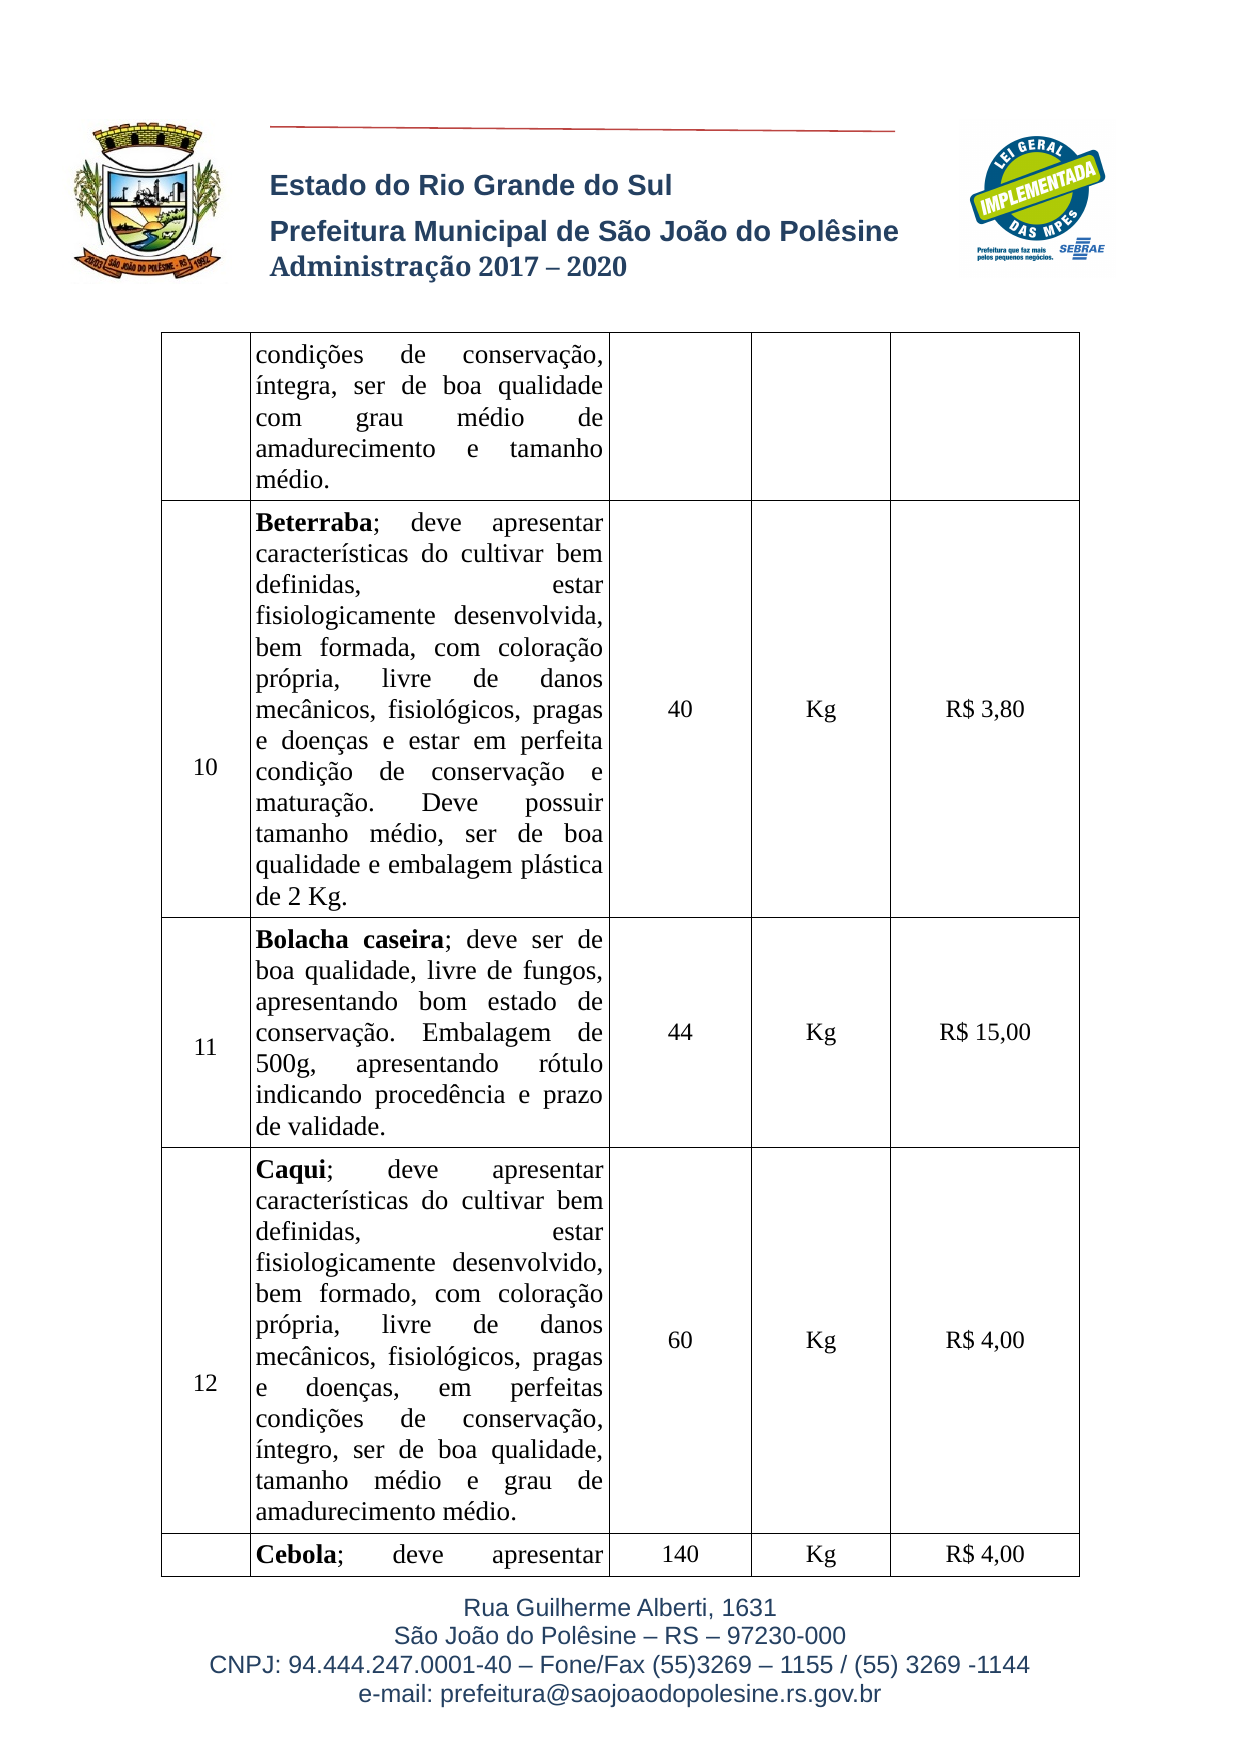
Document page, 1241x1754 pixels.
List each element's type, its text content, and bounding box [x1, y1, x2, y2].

table_cell 10 [162, 501, 250, 917]
table_cell Bolacha caseira; deve ser de boa qualidade, livre de fungos, apresentando bom estado de conservação. Embalagem de 500g, apresentando rótulo indicando procedência e prazo de validade. [251, 918, 609, 1147]
table_cell 11 [162, 918, 250, 1147]
picture [62, 119, 239, 284]
table_cell 12 [162, 1148, 250, 1532]
table_cell Kg [752, 501, 890, 917]
table_cell 140 [610, 1534, 751, 1576]
table_cell Kg [752, 918, 890, 1147]
table_cell R$ 4,00 [891, 1534, 1079, 1576]
table_cell [752, 333, 890, 500]
table_cell Beterraba; deve apresentar características do cultivar bem definidas, estar fisiologicamente desenvolvida, bem formada, com coloração própria, livre de danos mecânicos, fisiológicos, pragas e doenças e estar em perfeita condição de conservação e maturação. Deve possuir tamanho médio, ser de boa qualidade e embalagem plástica de 2 Kg. [251, 501, 609, 917]
table_cell Kg [752, 1148, 890, 1532]
table_cell 60 [610, 1148, 751, 1532]
table_cell Cebola; deve apresentar [251, 1534, 609, 1576]
table_cell Kg [752, 1534, 890, 1576]
picture [958, 119, 1117, 278]
table_cell 44 [610, 918, 751, 1147]
table_cell [610, 333, 751, 500]
table_cell 40 [610, 501, 751, 917]
table_cell condições de conservação, íntegra, ser de boa qualidade com grau médio de amadurecimento e tamanho médio. [251, 333, 609, 500]
table_cell [162, 1534, 250, 1576]
table_cell R$ 4,00 [891, 1148, 1079, 1532]
table_cell Caqui; deve apresentar características do cultivar bem definidas, estar fisiologicamente desenvolvido, bem formado, com coloração própria, livre de danos mecânicos, fisiológicos, pragas e doenças, em perfeitas condições de conservação, íntegro, ser de boa qualidade, tamanho médio e grau de amadurecimento médio. [251, 1148, 609, 1532]
table_cell [162, 333, 250, 500]
table_cell [891, 333, 1079, 500]
table_cell R$ 3,80 [891, 501, 1079, 917]
table_cell R$ 15,00 [891, 918, 1079, 1147]
